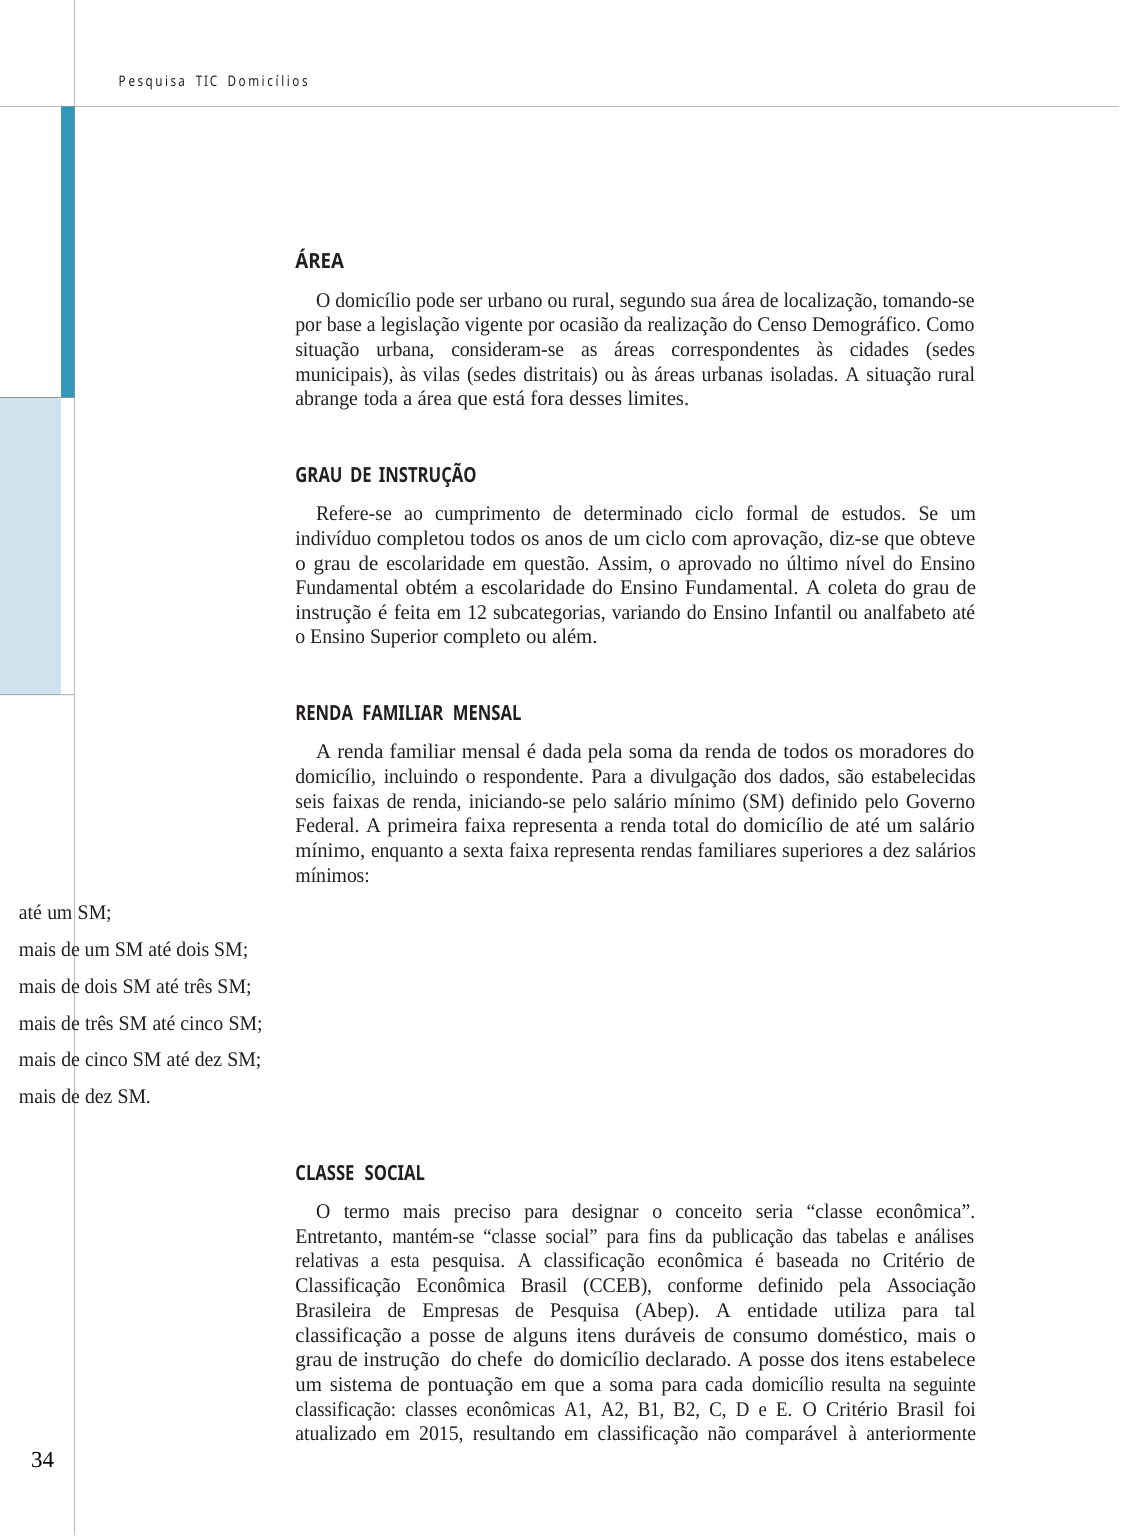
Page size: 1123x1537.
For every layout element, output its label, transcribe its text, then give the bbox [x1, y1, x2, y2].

list mais de três SM até cinco SM; [75, 1010, 987, 1034]
text Refere-se ao cumprimento de determinado ciclo formal de estudos. Se um indivíduo completou todos os anos de um ciclo com aprovação, diz-se que obteve o grau de escolaridade em questão. Assim, o aprovado no último nível do Ensino Fundamental obtém a escolaridade do Ensino Fundamental. A coleta do grau de instrução é feita em 12 subcategorias, variando do Ensino Infantil ou analfabeto até o Ensino Superior completo ou além. [295, 501, 976, 648]
list até um [0, 900, 74, 924]
text A renda familiar mensal é dada pela soma da renda de todos os moradores do domicílio, incluindo o respondente. Para a divulgação dos dados, são estabelecidas seis faixas de renda, iniciando-se pelo salário mínimo (SM) definido pelo Governo Federal. A primeira faixa representa a renda total do domicílio de até um salário mínimo, enquanto a sexta faixa representa rendas familiares superiores a dez salários mínimos: [295, 739, 976, 887]
subtitle ÁREA [295, 246, 987, 275]
list SM; [75, 900, 987, 924]
list mais de dez SM. [75, 1084, 987, 1108]
list mais de cinco SM até dez SM; [0, 1047, 74, 1071]
text O domicílio pode ser urbano ou rural, segundo sua área de localização, tomando-se por base a legislação vigente por ocasião da realização do Censo Demográfico. Como situação urbana, consideram-se as áreas correspondentes às cidades (sedes municipais), às vilas (sedes distritais) ou às áreas urbanas isoladas. A situação rural abrange toda a área que está fora desses limites. [295, 287, 976, 410]
list mais de um SM até dois SM; [0, 937, 74, 961]
list mais de três SM até cinco SM; [0, 1010, 74, 1034]
list mais de cinco SM até dez SM; [75, 1047, 987, 1071]
list mais de dois SM até três SM; [75, 973, 987, 998]
subtitle CLASSE SOCIAL [295, 1158, 987, 1186]
list mais de dez SM. [0, 1084, 74, 1108]
subtitle RENDA FAMILIAR MENSAL [295, 698, 987, 727]
list mais de dois SM até três SM; [0, 973, 74, 998]
list mais de um SM até dois SM; [75, 937, 987, 961]
subtitle GRAU DE INSTRUÇÃO [295, 460, 987, 488]
text O termo mais preciso para designar o conceito seria “classe econômica”. Entretanto, mantém-se “classe social” para fins da publicação das tabelas e análises relativas a esta pesquisa. A classificação econômica é baseada no Critério de Classificação Econômica Brasil (CCEB), conforme definido pela Associação Brasileira de Empresas de Pesquisa (Abep). A entidade utiliza para tal classificação a posse de alguns itens duráveis de consumo doméstico, mais o grau de instrução do chefe do domicílio declarado. A posse dos itens estabelece um sistema de pontuação em que a soma para cada domicílio resulta na seguinte classificação: classes econômicas A1, A2, B1, B2, C, D e E. O Critério Brasil foi atualizado em 2015, resultando em classificação não comparável à anteriormente [295, 1199, 976, 1445]
